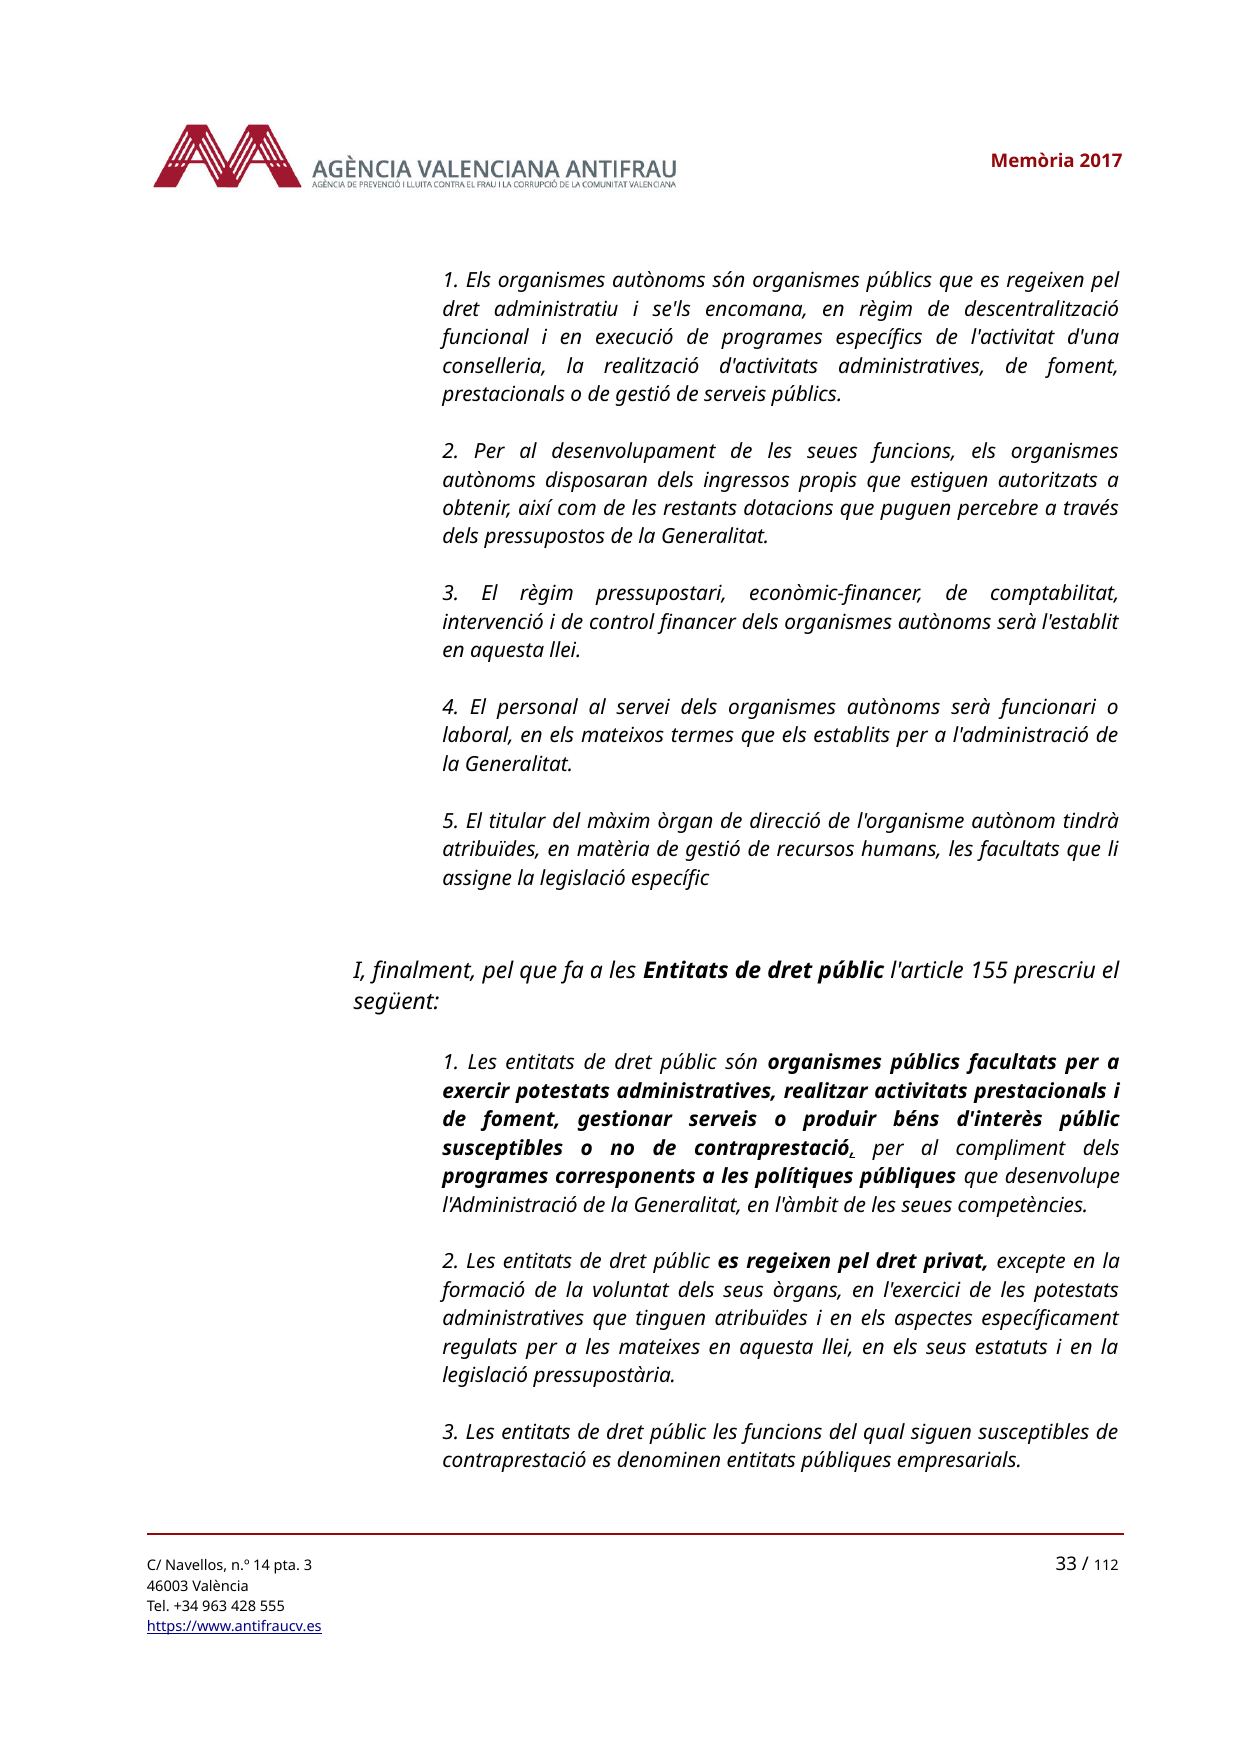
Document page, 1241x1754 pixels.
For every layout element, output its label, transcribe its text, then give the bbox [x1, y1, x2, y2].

text I, finalment, pel que fa a les Entitats de dret públic l'article 155 prescriu el següent: [353, 954, 1122, 1016]
text 3. El règim pressupostari, econòmic-financer, de comptabilitat, intervenció i de control financer dels organismes autònoms serà l'establit en aquesta llei. [442, 578, 1122, 664]
text 4. El personal al servei dels organismes autònoms serà funcionari o laboral, en els mateixos termes que els establits per a l'administració de la Generalitat. [442, 692, 1122, 777]
text 1. Els organismes autònoms són organismes públics que es regeixen pel dret administratiu i se'ls encomana, en règim de descentralització funcional i en execució de programes específics de l'activitat d'una conselleria, la realització d'activitats administratives, de foment, prestacionals o de gestió de serveis públics. [442, 266, 1122, 408]
picture [148, 112, 680, 197]
text 2. Les entitats de dret públic es regeixen pel dret privat, excepte en la formació de la voluntat dels seus òrgans, en l'exercici de les potestats administratives que tinguen atribuïdes i en els aspectes específicament regulats per a les mateixes en aquesta llei, en els seus estatuts i en la legislació pressupostària. [442, 1247, 1122, 1389]
text 3. Les entitats de dret públic les funcions del qual siguen susceptibles de contraprestació es denominen entitats públiques empresarials. [442, 1417, 1122, 1474]
text 1. Les entitats de dret públic són organismes públics facultats per a exercir potestats administratives, realitzar activitats prestacionals i de foment, gestionar serveis o produir béns d'interès públic susceptibles o no de contraprestació, per al compliment dels programes corresponents a les polítiques públiques que desenvolupe l'Administració de la Generalitat, en l'àmbit de les seues competències. [442, 1047, 1122, 1218]
text 5. El titular del màxim òrgan de direcció de l'organisme autònom tindrà atribuïdes, en matèria de gestió de recursos humans, les facultats que li assigne la legislació específic [442, 806, 1122, 891]
text 2. Per al desenvolupament de les seues funcions, els organismes autònoms disposaran dels ingressos propis que estiguen autoritzats a obtenir, així com de les restants dotacions que puguen percebre a través dels pressupostos de la Generalitat. [442, 436, 1122, 550]
